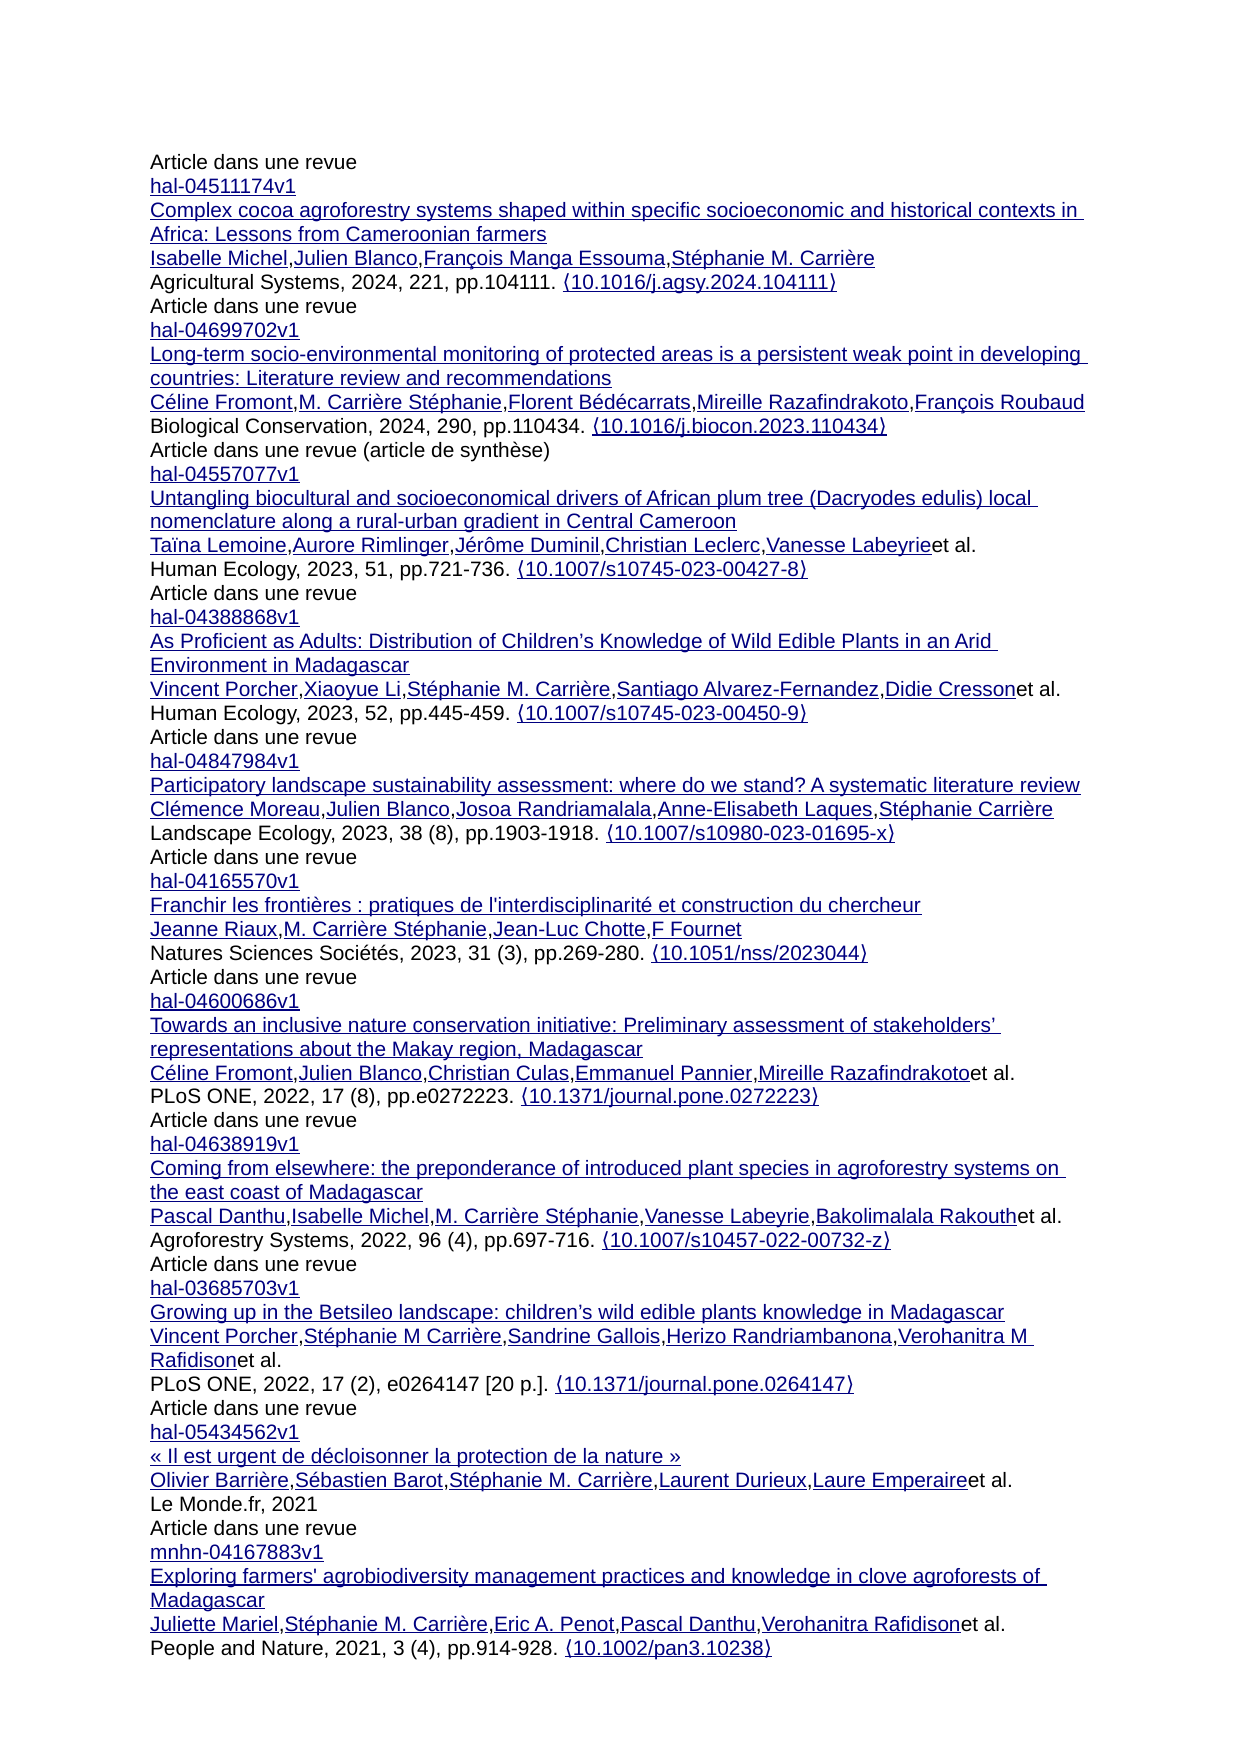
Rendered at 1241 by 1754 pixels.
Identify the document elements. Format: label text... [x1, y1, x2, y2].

table_cell Untangling biocultural and socioeconomical drivers of African plum tree (Dacryodes edulis) local nomenclature along a rural-urban gradient in Central Cameroon Taïna Lemoine,Aurore Rimlinger,Jérôme Duminil,Christian Leclerc,Vanesse Labeyrieet al. Human Ecology, 2023, 51, pp.721-736. ⟨10.1007/s10745-023-00427-8⟩ Article dans une revue hal-04388868v1 [150, 485, 1090, 629]
table_cell Exploring farmers' agrobiodiversity management practices and knowledge in clove agroforests of Madagascar Juliette Mariel,Stéphanie M. Carrière,Eric A. Penot,Pascal Danthu,Verohanitra Rafidisonet al. People and Nature, 2021, 3 (4), pp.914-928. ⟨10.1002/pan3.10238⟩ [150, 1564, 1090, 1659]
table_cell Complex cocoa agroforestry systems shaped within specific socioeconomic and historical contexts in Africa: Lessons from Cameroonian farmers Isabelle Michel,Julien Blanco,François Manga Essouma,Stéphanie M. Carrière Agricultural Systems, 2024, 221, pp.104111. ⟨10.1016/j.agsy.2024.104111⟩ Article dans une revue hal-04699702v1 [150, 198, 1090, 342]
table_cell Franchir les frontières : pratiques de l'interdisciplinarité et construction du chercheur Jeanne Riaux,M. Carrière Stéphanie,Jean-Luc Chotte,F Fournet Natures Sciences Sociétés, 2023, 31 (3), pp.269-280. ⟨10.1051/nss/2023044⟩ Article dans une revue hal-04600686v1 [150, 893, 1090, 1012]
table_cell As Proficient as Adults: Distribution of Children’s Knowledge of Wild Edible Plants in an Arid Environment in Madagascar Vincent Porcher,Xiaoyue Li,Stéphanie M. Carrière,Santiago Alvarez-Fernandez,Didie Cressonet al. Human Ecology, 2023, 52, pp.445-459. ⟨10.1007/s10745-023-00450-9⟩ Article dans une revue hal-04847984v1 [150, 629, 1090, 773]
table_cell Towards an inclusive nature conservation initiative: Preliminary assessment of stakeholders’ representations about the Makay region, Madagascar Céline Fromont,Julien Blanco,Christian Culas,Emmanuel Pannier,Mireille Razafindrakotoet al. PLoS ONE, 2022, 17 (8), pp.e0272223. ⟨10.1371/journal.pone.0272223⟩ Article dans une revue hal-04638919v1 [150, 1013, 1090, 1156]
table_cell Long-term socio-environmental monitoring of protected areas is a persistent weak point in developing countries: Literature review and recommendations Céline Fromont,M. Carrière Stéphanie,Florent Bédécarrats,Mireille Razafindrakoto,François Roubaud Biological Conservation, 2024, 290, pp.110434. ⟨10.1016/j.biocon.2023.110434⟩ Article dans une revue (article de synthèse) hal-04557077v1 [150, 342, 1090, 485]
table_cell Article dans une revue hal-04511174v1 [150, 150, 1090, 198]
table_cell Coming from elsewhere: the preponderance of introduced plant species in agroforestry systems on the east coast of Madagascar Pascal Danthu,Isabelle Michel,M. Carrière Stéphanie,Vanesse Labeyrie,Bakolimalala Rakouthet al. Agroforestry Systems, 2022, 96 (4), pp.697-716. ⟨10.1007/s10457-022-00732-z⟩ Article dans une revue hal-03685703v1 [150, 1156, 1090, 1300]
table_cell Participatory landscape sustainability assessment: where do we stand? A systematic literature review Clémence Moreau,Julien Blanco,Josoa Randriamalala,Anne-Elisabeth Laques,Stéphanie Carrière Landscape Ecology, 2023, 38 (8), pp.1903-1918. ⟨10.1007/s10980-023-01695-x⟩ Article dans une revue hal-04165570v1 [150, 773, 1090, 893]
table_cell « Il est urgent de décloisonner la protection de la nature » Olivier Barrière,Sébastien Barot,Stéphanie M. Carrière,Laurent Durieux,Laure Emperaireet al. Le Monde.fr, 2021 Article dans une revue mnhn-04167883v1 [150, 1444, 1090, 1563]
table_cell Growing up in the Betsileo landscape: children’s wild edible plants knowledge in Madagascar Vincent Porcher,Stéphanie M Carrière,Sandrine Gallois,Herizo Randriambanona,Verohanitra M Rafidisonet al. PLoS ONE, 2022, 17 (2), e0264147 [20 p.]. ⟨10.1371/journal.pone.0264147⟩ Article dans une revue hal-05434562v1 [150, 1300, 1090, 1444]
